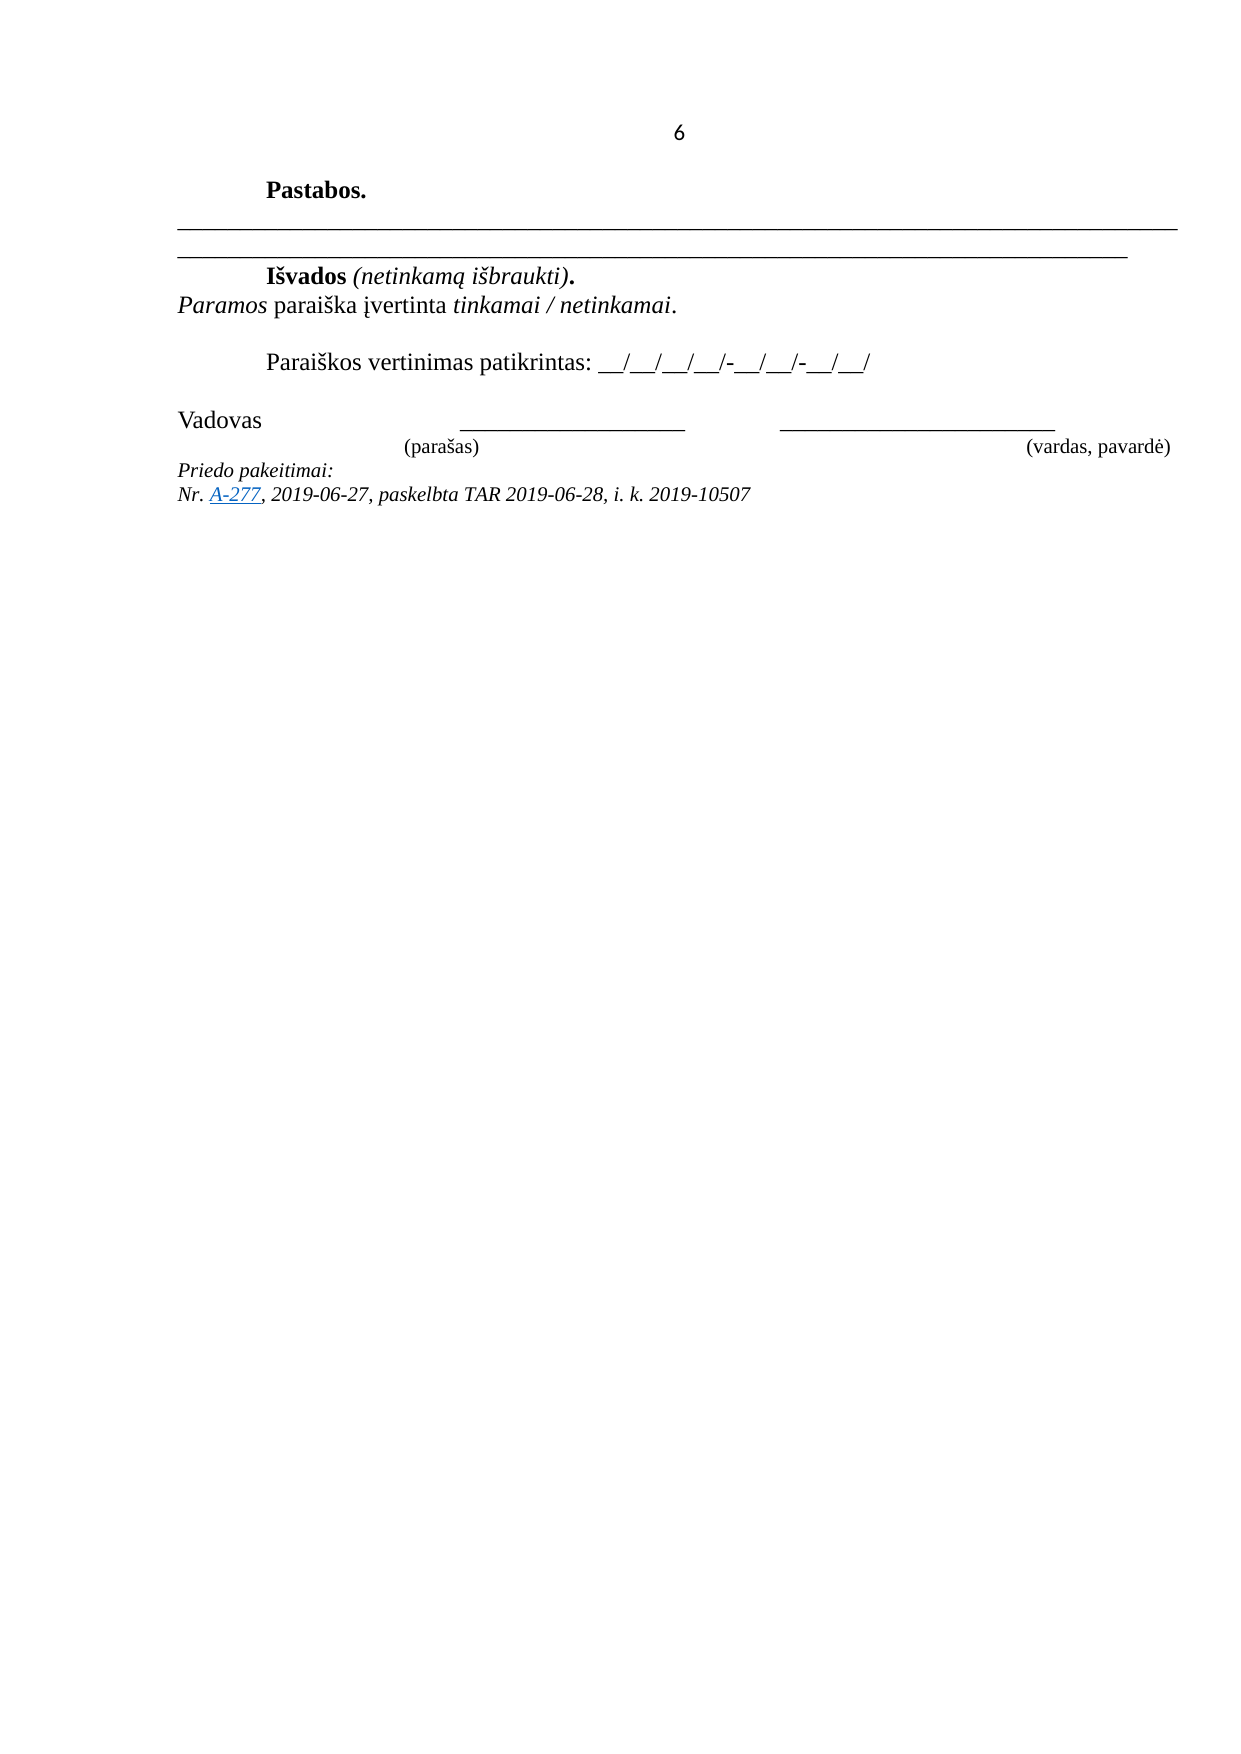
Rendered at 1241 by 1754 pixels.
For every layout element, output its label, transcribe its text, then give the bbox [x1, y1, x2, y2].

text Paraiškos vertinimas patikrintas: __/__/__/__/-__/__/-__/__/ [177, 347, 1162, 376]
text (parašas) (vardas, pavardė) [325, 434, 1181, 458]
text Priedo pakeitimai: [177, 458, 1181, 482]
text Paramos paraiška įvertinta tinkamai / netinkamai. [177, 290, 1181, 319]
text Pastabos. ____________________________________________________________________________________________________________________________________________________________ [177, 175, 1181, 261]
text Nr. A-277, 2019-06-27, paskelbta TAR 2019-06-28, i. k. 2019-10507 [177, 482, 1181, 506]
text Vadovas __________________ ______________________ [177, 405, 1181, 434]
text Išvados (netinkamą išbraukti). [177, 261, 1181, 290]
